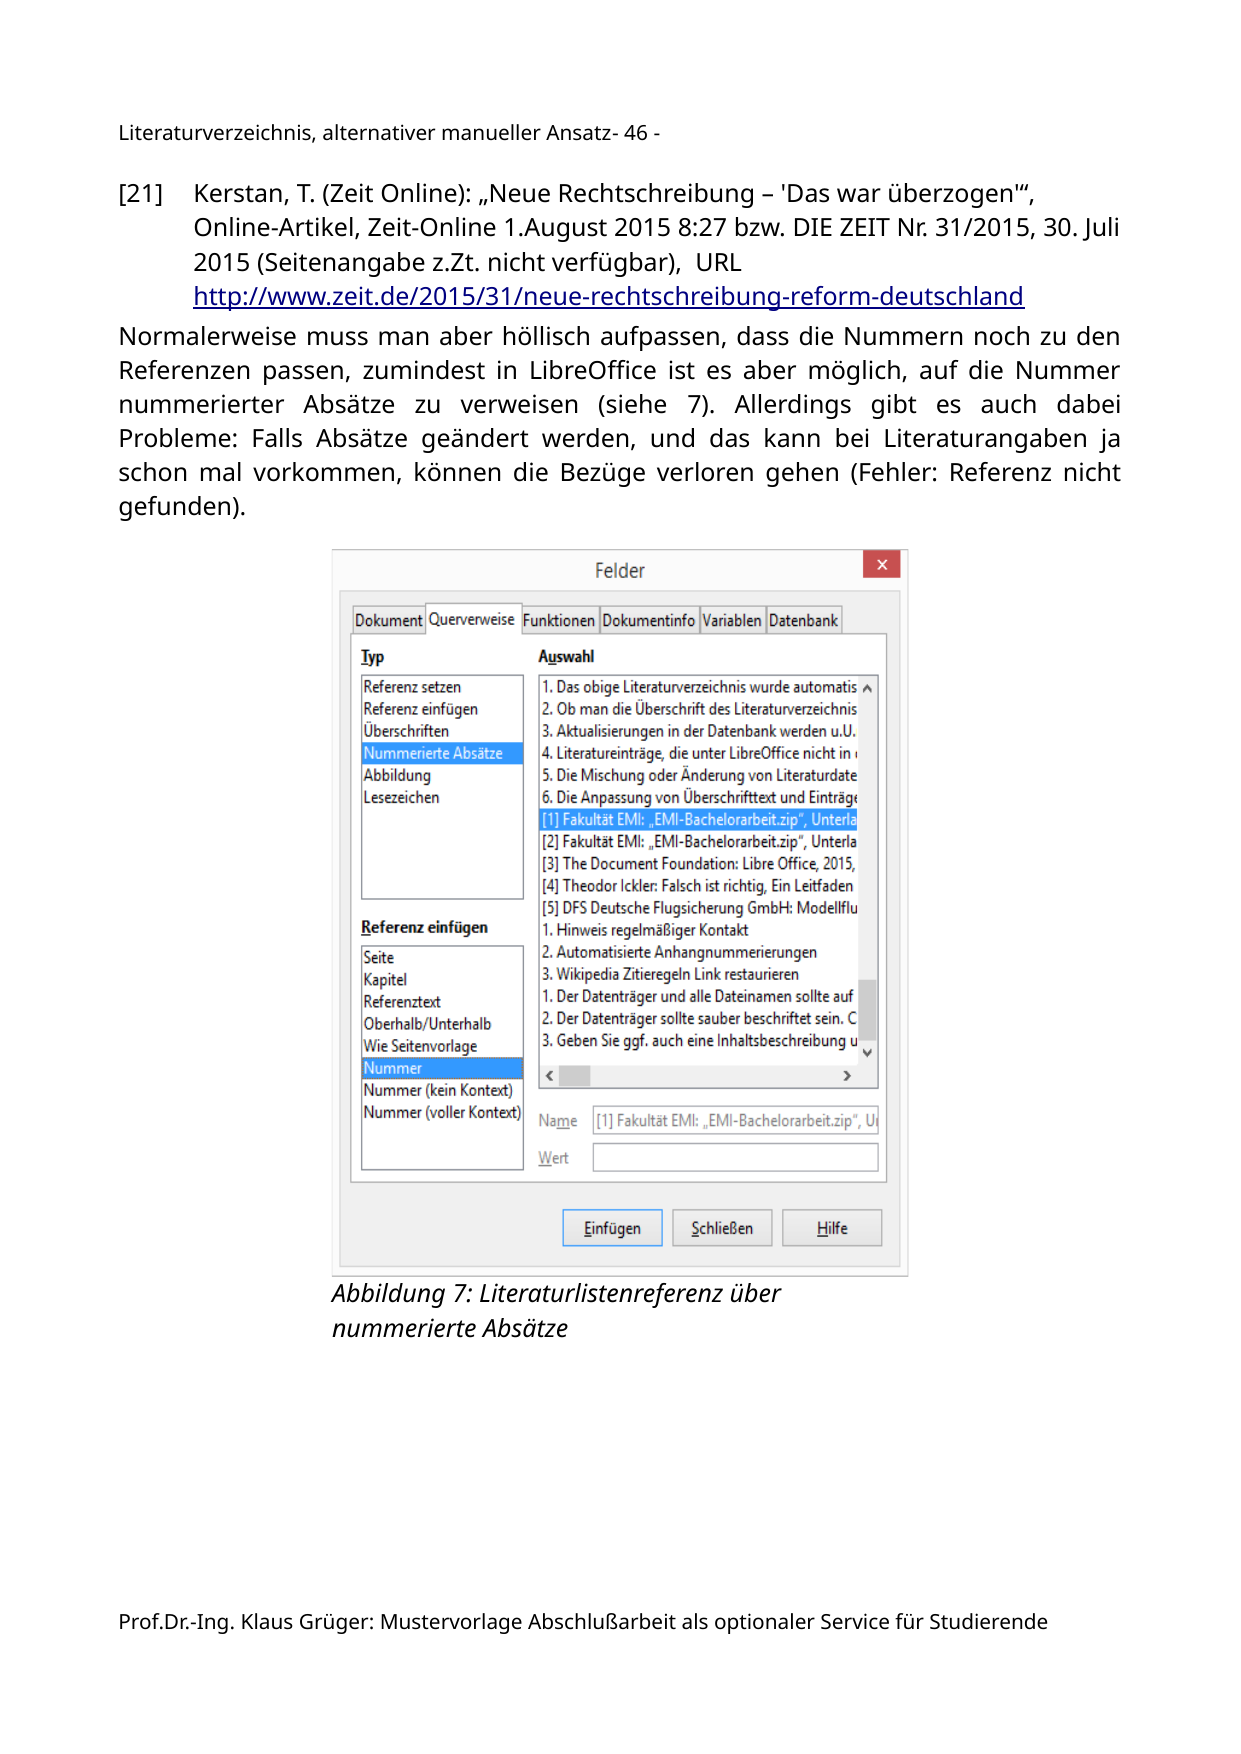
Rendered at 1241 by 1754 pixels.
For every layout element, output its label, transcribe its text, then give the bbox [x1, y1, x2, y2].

picture [331, 549, 909, 1277]
text Normalerweise muss man aber höllisch aufpassen, dass die Nummern noch zu den Referenzen passen, zumindest in LibreOffice ist es aber möglich, auf die Nummer nummerierter Absätze zu verweisen (siehe Abbildung 7). Allerdings gibt es auch dabei Probleme: Falls Absätze geändert werden, und das kann bei Literaturangaben ja schon mal vorkommen, können die Bezüge verloren gehen (Fehler: Referenz nicht gefunden). [118, 318, 1122, 523]
text Abbildung 7: Literaturlistenreferenz über nummerierte Absätze [332, 1277, 908, 1344]
list Kerstan, T. (Zeit Online): „Neue Rechtschreibung – 'Das war überzogen'“, Online-Artikel, Zeit-Online 1.August 2015 8:27 bzw. DIE ZEIT Nr. 31/2015, 30. Juli 2015 (Seitenangabe z.Zt. nicht verfügbar), URL http://www.zeit.de/2015/31/neue-rechtschreibung-reform-deutschland [118, 176, 1122, 312]
